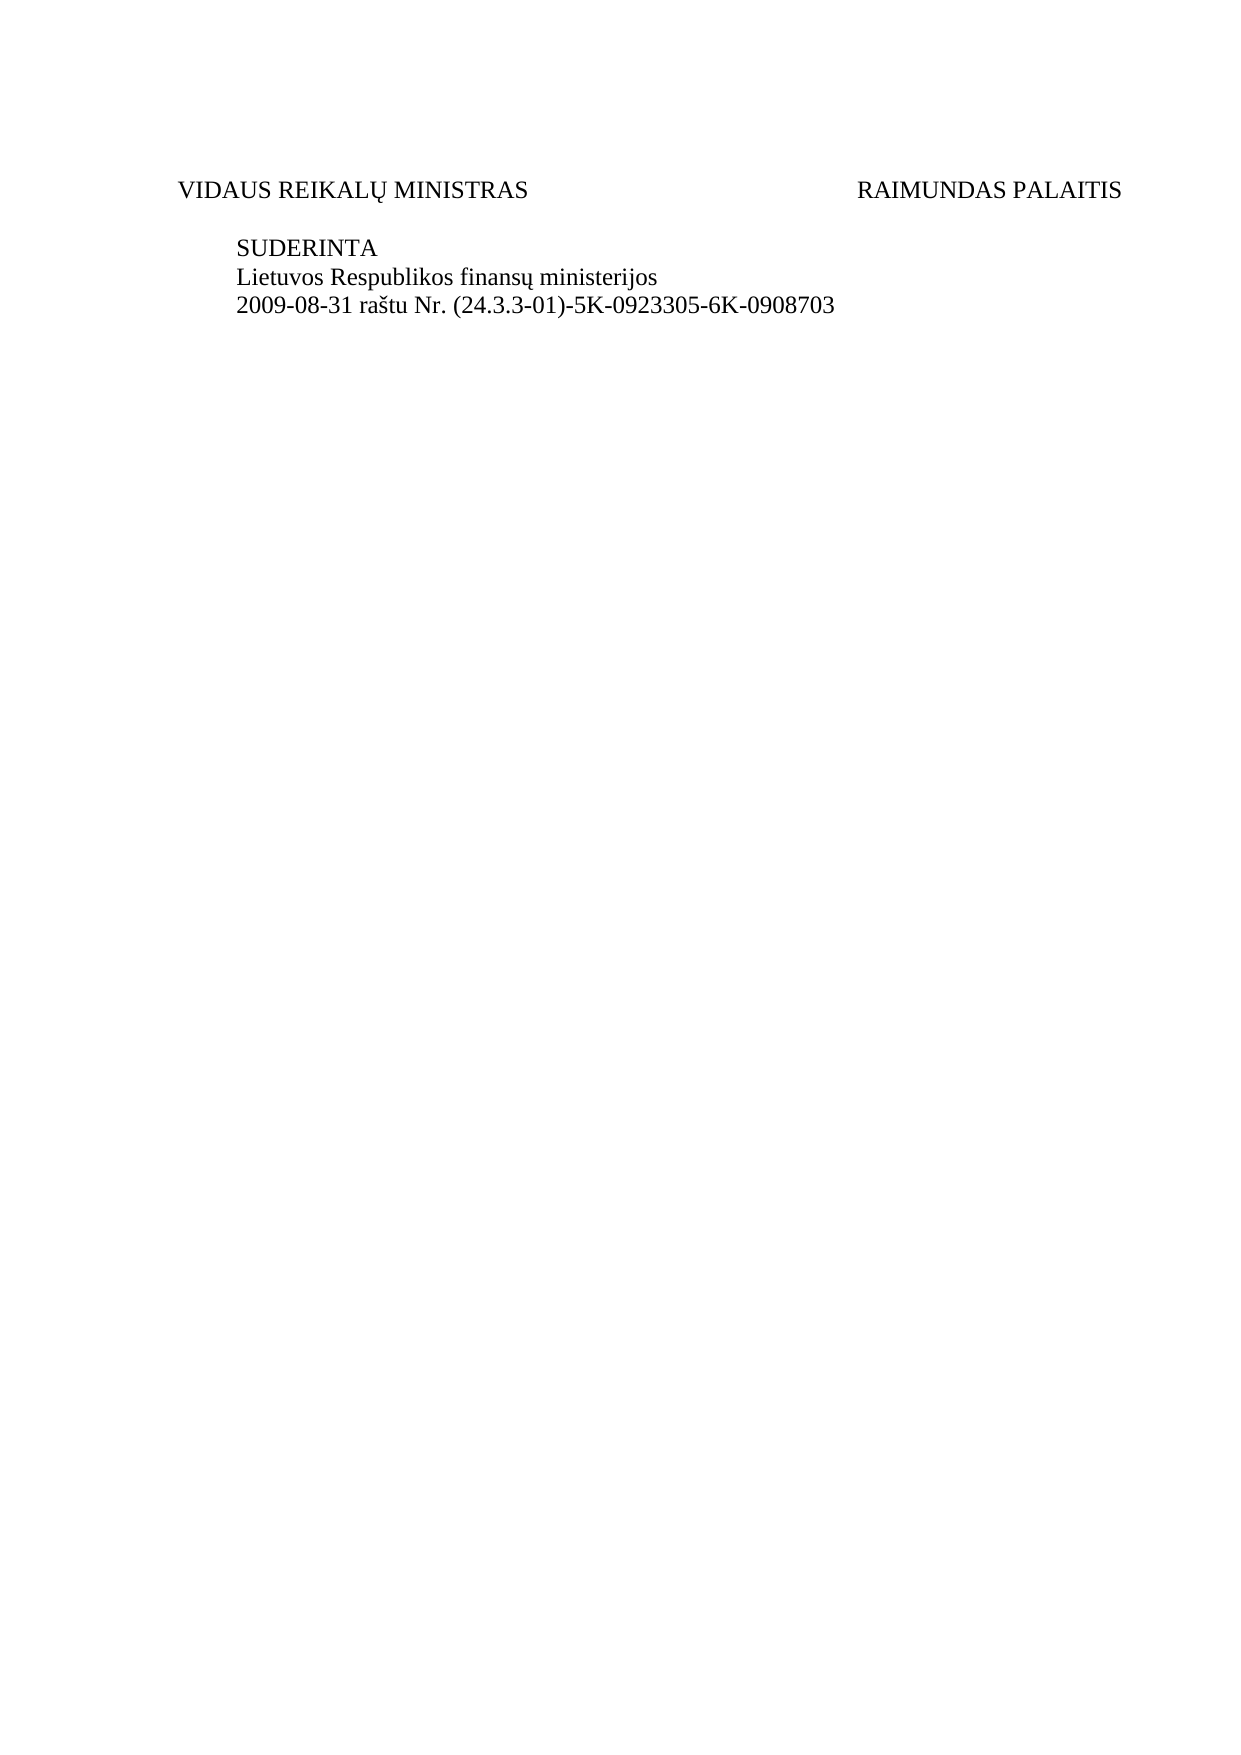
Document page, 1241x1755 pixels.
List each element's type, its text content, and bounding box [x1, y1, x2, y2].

text SUDERINTA [177, 233, 1122, 262]
text 2009-08-31 raštu Nr. (24.3.3-01)-5K-0923305-6K-0908703 [177, 291, 1122, 319]
text Lietuvos Respublikos finansų ministerijos [177, 262, 1122, 291]
text Vidaus reikalų ministras Raimundas Palaitis [177, 176, 1122, 204]
